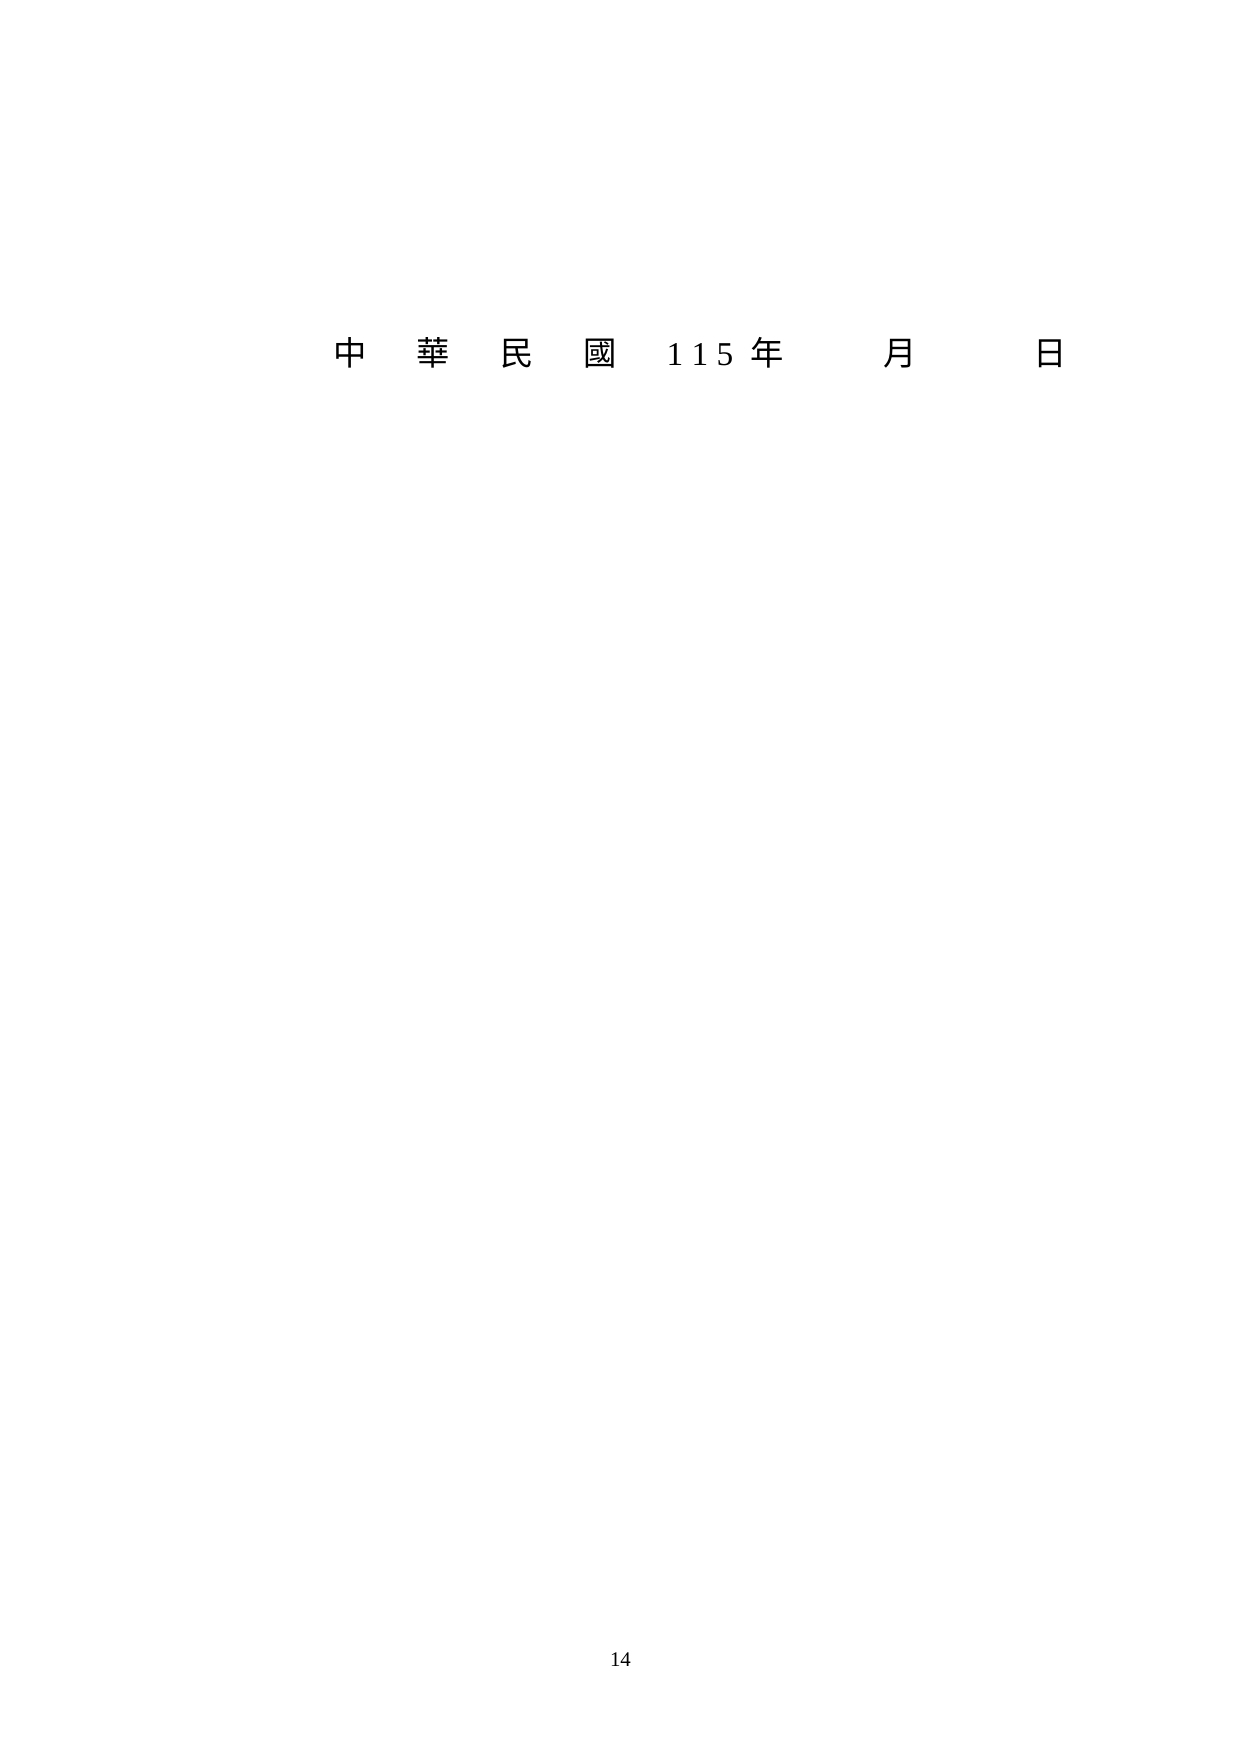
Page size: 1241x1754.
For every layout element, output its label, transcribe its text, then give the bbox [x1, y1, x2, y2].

text 中 華 民 國 1 1 5 年 月 日 [118, 309, 1122, 372]
